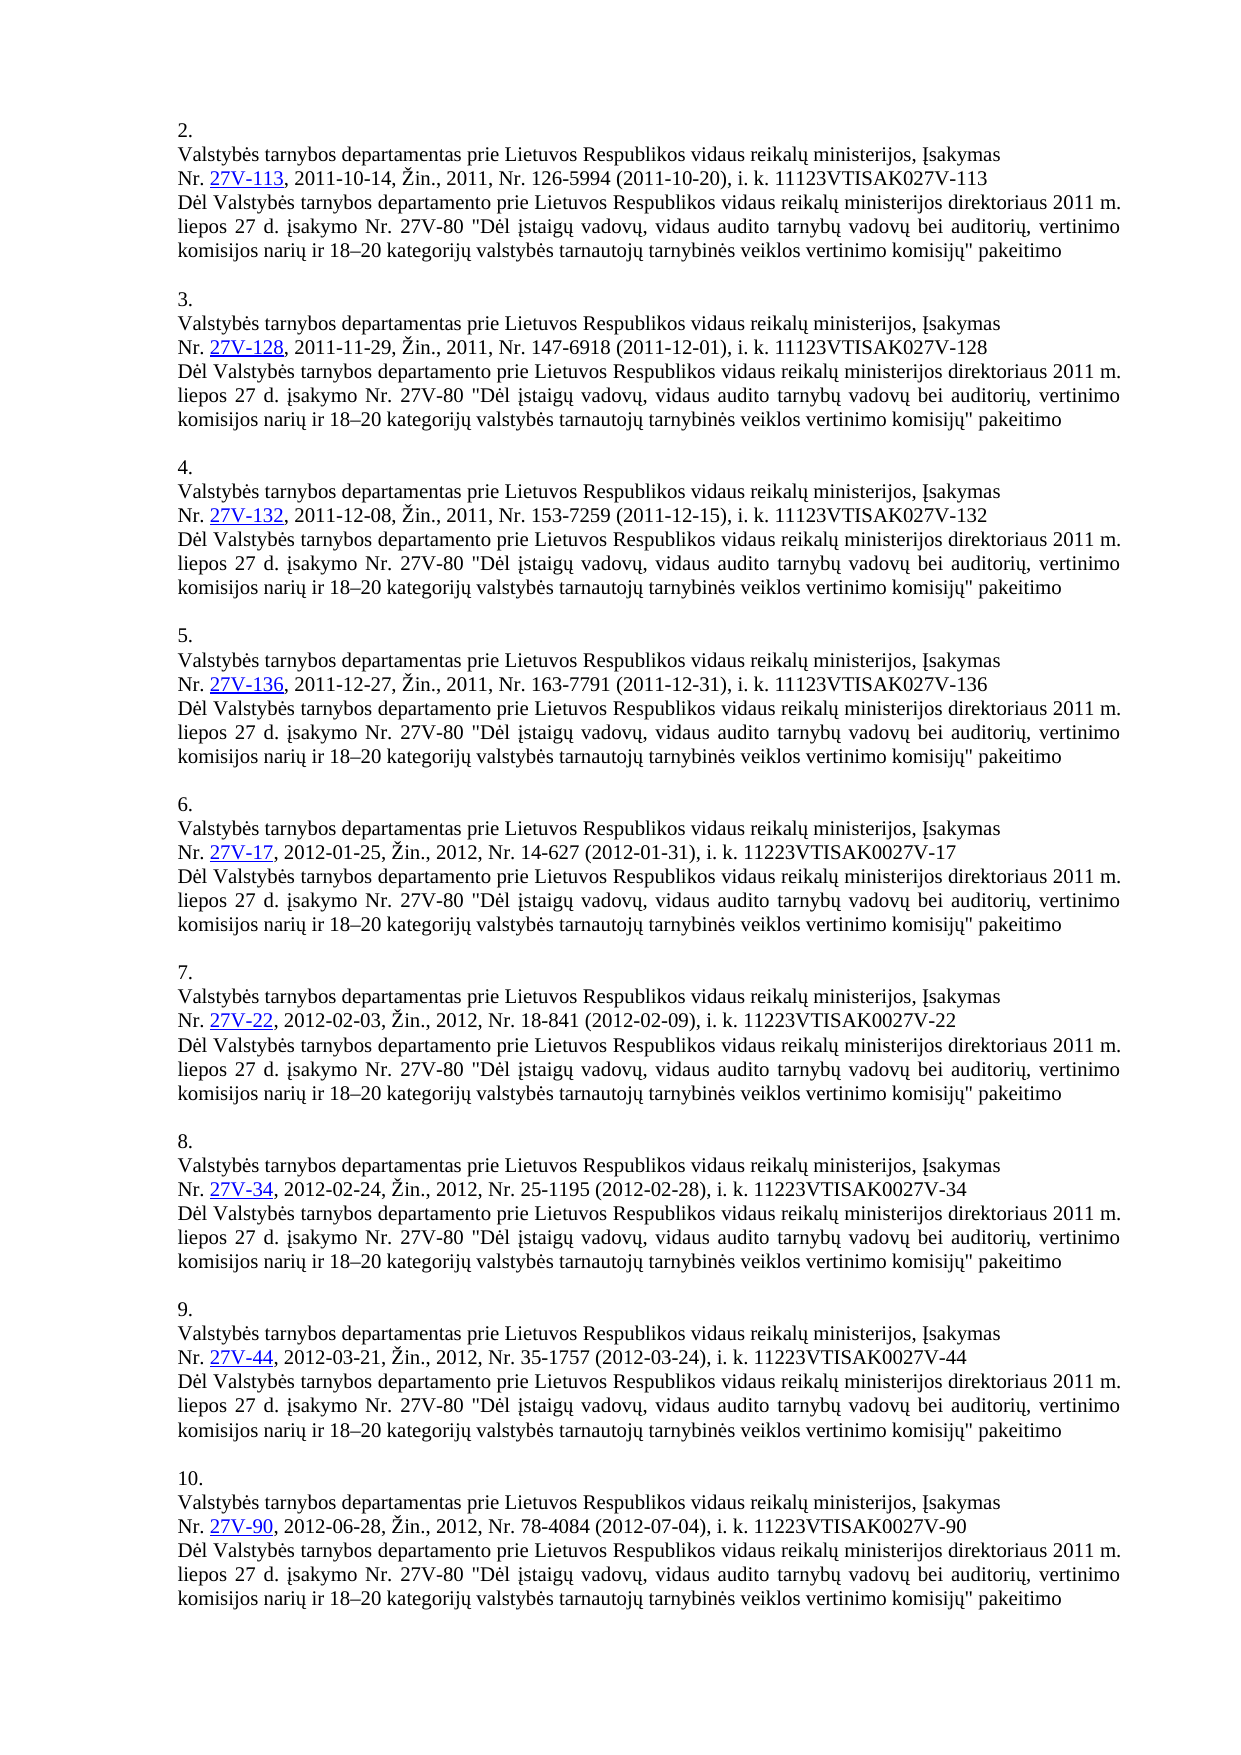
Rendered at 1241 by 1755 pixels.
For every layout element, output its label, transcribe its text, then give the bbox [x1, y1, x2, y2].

text Nr. 27V-128, 2011-11-29, Žin., 2011, Nr. 147-6918 (2011-12-01), i. k. 11123VTISAK027V-128 [177, 335, 1122, 359]
text 2. [177, 118, 1122, 142]
text 10. [177, 1466, 1122, 1490]
text Valstybės tarnybos departamentas prie Lietuvos Respublikos vidaus reikalų ministerijos, Įsakymas [177, 1321, 1122, 1345]
text Valstybės tarnybos departamentas prie Lietuvos Respublikos vidaus reikalų ministerijos, Įsakymas [177, 1490, 1122, 1514]
text Nr. 27V-136, 2011-12-27, Žin., 2011, Nr. 163-7791 (2011-12-31), i. k. 11123VTISAK027V-136 [177, 672, 1122, 696]
text 7. [177, 960, 1122, 984]
text Nr. 27V-132, 2011-12-08, Žin., 2011, Nr. 153-7259 (2011-12-15), i. k. 11123VTISAK027V-132 [177, 503, 1122, 527]
text Valstybės tarnybos departamentas prie Lietuvos Respublikos vidaus reikalų ministerijos, Įsakymas [177, 1153, 1122, 1177]
text Dėl Valstybės tarnybos departamento prie Lietuvos Respublikos vidaus reikalų ministerijos direktoriaus 2011 m. liepos 27 d. įsakymo Nr. 27V-80 "Dėl įstaigų vadovų, vidaus audito tarnybų vadovų bei auditorių, vertinimo komisijos narių ir 18–20 kategorijų valstybės tarnautojų tarnybinės veiklos vertinimo komisijų" pakeitimo [177, 1201, 1122, 1273]
text Nr. 27V-44, 2012-03-21, Žin., 2012, Nr. 35-1757 (2012-03-24), i. k. 11223VTISAK0027V-44 [177, 1345, 1122, 1369]
text Valstybės tarnybos departamentas prie Lietuvos Respublikos vidaus reikalų ministerijos, Įsakymas [177, 311, 1122, 335]
text Nr. 27V-113, 2011-10-14, Žin., 2011, Nr. 126-5994 (2011-10-20), i. k. 11123VTISAK027V-113 [177, 166, 1122, 190]
text 3. [177, 287, 1122, 311]
text Nr. 27V-90, 2012-06-28, Žin., 2012, Nr. 78-4084 (2012-07-04), i. k. 11223VTISAK0027V-90 [177, 1514, 1122, 1538]
text Dėl Valstybės tarnybos departamento prie Lietuvos Respublikos vidaus reikalų ministerijos direktoriaus 2011 m. liepos 27 d. įsakymo Nr. 27V-80 "Dėl įstaigų vadovų, vidaus audito tarnybų vadovų bei auditorių, vertinimo komisijos narių ir 18–20 kategorijų valstybės tarnautojų tarnybinės veiklos vertinimo komisijų" pakeitimo [177, 527, 1122, 599]
text Dėl Valstybės tarnybos departamento prie Lietuvos Respublikos vidaus reikalų ministerijos direktoriaus 2011 m. liepos 27 d. įsakymo Nr. 27V-80 "Dėl įstaigų vadovų, vidaus audito tarnybų vadovų bei auditorių, vertinimo komisijos narių ir 18–20 kategorijų valstybės tarnautojų tarnybinės veiklos vertinimo komisijų" pakeitimo [177, 1369, 1122, 1442]
text 4. [177, 455, 1122, 479]
text Dėl Valstybės tarnybos departamento prie Lietuvos Respublikos vidaus reikalų ministerijos direktoriaus 2011 m. liepos 27 d. įsakymo Nr. 27V-80 "Dėl įstaigų vadovų, vidaus audito tarnybų vadovų bei auditorių, vertinimo komisijos narių ir 18–20 kategorijų valstybės tarnautojų tarnybinės veiklos vertinimo komisijų" pakeitimo [177, 1538, 1122, 1610]
text Nr. 27V-22, 2012-02-03, Žin., 2012, Nr. 18-841 (2012-02-09), i. k. 11223VTISAK0027V-22 [177, 1008, 1122, 1032]
text Dėl Valstybės tarnybos departamento prie Lietuvos Respublikos vidaus reikalų ministerijos direktoriaus 2011 m. liepos 27 d. įsakymo Nr. 27V-80 "Dėl įstaigų vadovų, vidaus audito tarnybų vadovų bei auditorių, vertinimo komisijos narių ir 18–20 kategorijų valstybės tarnautojų tarnybinės veiklos vertinimo komisijų" pakeitimo [177, 696, 1122, 768]
text 8. [177, 1129, 1122, 1153]
text Dėl Valstybės tarnybos departamento prie Lietuvos Respublikos vidaus reikalų ministerijos direktoriaus 2011 m. liepos 27 d. įsakymo Nr. 27V-80 "Dėl įstaigų vadovų, vidaus audito tarnybų vadovų bei auditorių, vertinimo komisijos narių ir 18–20 kategorijų valstybės tarnautojų tarnybinės veiklos vertinimo komisijų" pakeitimo [177, 1032, 1122, 1105]
text 5. [177, 623, 1122, 647]
text Valstybės tarnybos departamentas prie Lietuvos Respublikos vidaus reikalų ministerijos, Įsakymas [177, 647, 1122, 672]
text Valstybės tarnybos departamentas prie Lietuvos Respublikos vidaus reikalų ministerijos, Įsakymas [177, 142, 1122, 166]
text Dėl Valstybės tarnybos departamento prie Lietuvos Respublikos vidaus reikalų ministerijos direktoriaus 2011 m. liepos 27 d. įsakymo Nr. 27V-80 "Dėl įstaigų vadovų, vidaus audito tarnybų vadovų bei auditorių, vertinimo komisijos narių ir 18–20 kategorijų valstybės tarnautojų tarnybinės veiklos vertinimo komisijų" pakeitimo [177, 864, 1122, 936]
text 6. [177, 792, 1122, 816]
text 9. [177, 1297, 1122, 1321]
text Dėl Valstybės tarnybos departamento prie Lietuvos Respublikos vidaus reikalų ministerijos direktoriaus 2011 m. liepos 27 d. įsakymo Nr. 27V-80 "Dėl įstaigų vadovų, vidaus audito tarnybų vadovų bei auditorių, vertinimo komisijos narių ir 18–20 kategorijų valstybės tarnautojų tarnybinės veiklos vertinimo komisijų" pakeitimo [177, 359, 1122, 431]
text Nr. 27V-34, 2012-02-24, Žin., 2012, Nr. 25-1195 (2012-02-28), i. k. 11223VTISAK0027V-34 [177, 1177, 1122, 1201]
text Dėl Valstybės tarnybos departamento prie Lietuvos Respublikos vidaus reikalų ministerijos direktoriaus 2011 m. liepos 27 d. įsakymo Nr. 27V-80 "Dėl įstaigų vadovų, vidaus audito tarnybų vadovų bei auditorių, vertinimo komisijos narių ir 18–20 kategorijų valstybės tarnautojų tarnybinės veiklos vertinimo komisijų" pakeitimo [177, 190, 1122, 262]
text Valstybės tarnybos departamentas prie Lietuvos Respublikos vidaus reikalų ministerijos, Įsakymas [177, 479, 1122, 503]
text Valstybės tarnybos departamentas prie Lietuvos Respublikos vidaus reikalų ministerijos, Įsakymas [177, 984, 1122, 1008]
text Nr. 27V-17, 2012-01-25, Žin., 2012, Nr. 14-627 (2012-01-31), i. k. 11223VTISAK0027V-17 [177, 840, 1122, 864]
text Valstybės tarnybos departamentas prie Lietuvos Respublikos vidaus reikalų ministerijos, Įsakymas [177, 816, 1122, 840]
